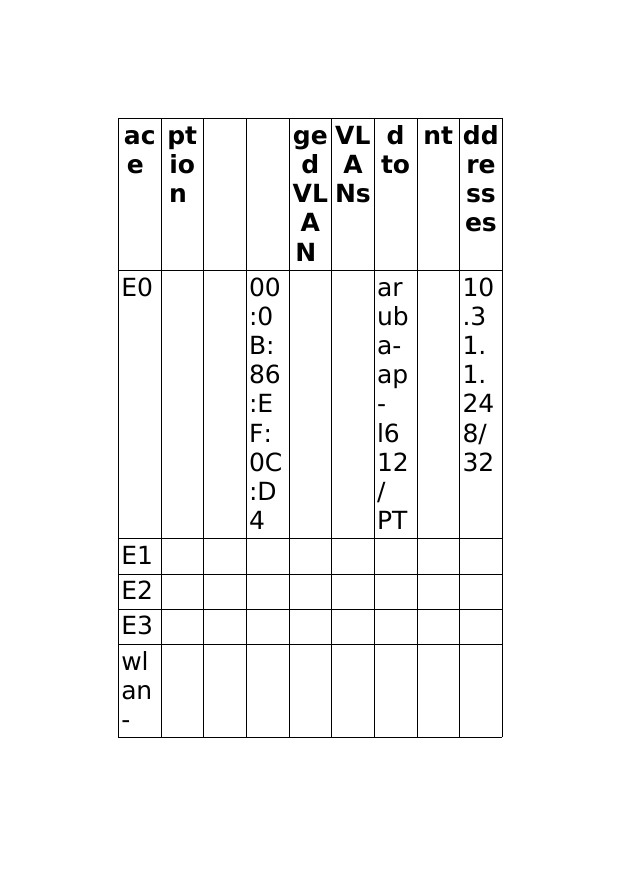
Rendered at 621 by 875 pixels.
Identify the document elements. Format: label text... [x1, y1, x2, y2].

table_cell [247, 575, 289, 608]
table_cell wlan- [119, 645, 161, 737]
table_cell [460, 645, 502, 737]
table_cell [332, 539, 374, 573]
table_cell [162, 645, 203, 737]
table_cell [290, 539, 331, 573]
table_header ace [119, 119, 161, 270]
table_cell E2 [119, 575, 161, 608]
table_cell E3 [119, 610, 161, 644]
table_cell [332, 645, 374, 737]
table_cell [290, 610, 331, 644]
table_cell [418, 645, 459, 737]
table_cell [204, 645, 246, 737]
table_cell [290, 645, 331, 737]
table_cell [332, 610, 374, 644]
table_cell [204, 539, 246, 573]
table_cell aruba-ap-l612 / PT [375, 271, 417, 538]
table_cell E1 [119, 539, 161, 573]
table_cell E0 [119, 271, 161, 538]
table_cell [460, 539, 502, 573]
table_cell 10.31.1.248/32 [460, 271, 502, 538]
table_cell [418, 575, 459, 608]
table_cell [247, 645, 289, 737]
table_header ddresses [460, 119, 502, 270]
table_header [204, 119, 246, 270]
table_cell [375, 539, 417, 573]
table_cell [162, 271, 203, 538]
table_header VLANs [332, 119, 374, 270]
table_cell [204, 271, 246, 538]
table_cell [375, 610, 417, 644]
table_cell [162, 575, 203, 608]
table_cell [375, 575, 417, 608]
table_cell [204, 575, 246, 608]
table_cell [375, 645, 417, 737]
table_cell [290, 575, 331, 608]
table_header ption [162, 119, 203, 270]
table_cell [332, 271, 374, 538]
table_cell [332, 575, 374, 608]
table_cell [162, 539, 203, 573]
table_cell [204, 610, 246, 644]
table_cell 00:0B:86:EF:0C:D4 [247, 271, 289, 538]
table_cell [162, 610, 203, 644]
table_header d to [375, 119, 417, 270]
table_header [247, 119, 289, 270]
table_header nt [418, 119, 459, 270]
table_cell [460, 575, 502, 608]
table_cell [247, 610, 289, 644]
table_cell [418, 271, 459, 538]
table_cell [247, 539, 289, 573]
table_header ged VLAN [290, 119, 331, 270]
table_cell [418, 539, 459, 573]
table_cell [418, 610, 459, 644]
table_cell [290, 271, 331, 538]
table_cell [460, 610, 502, 644]
